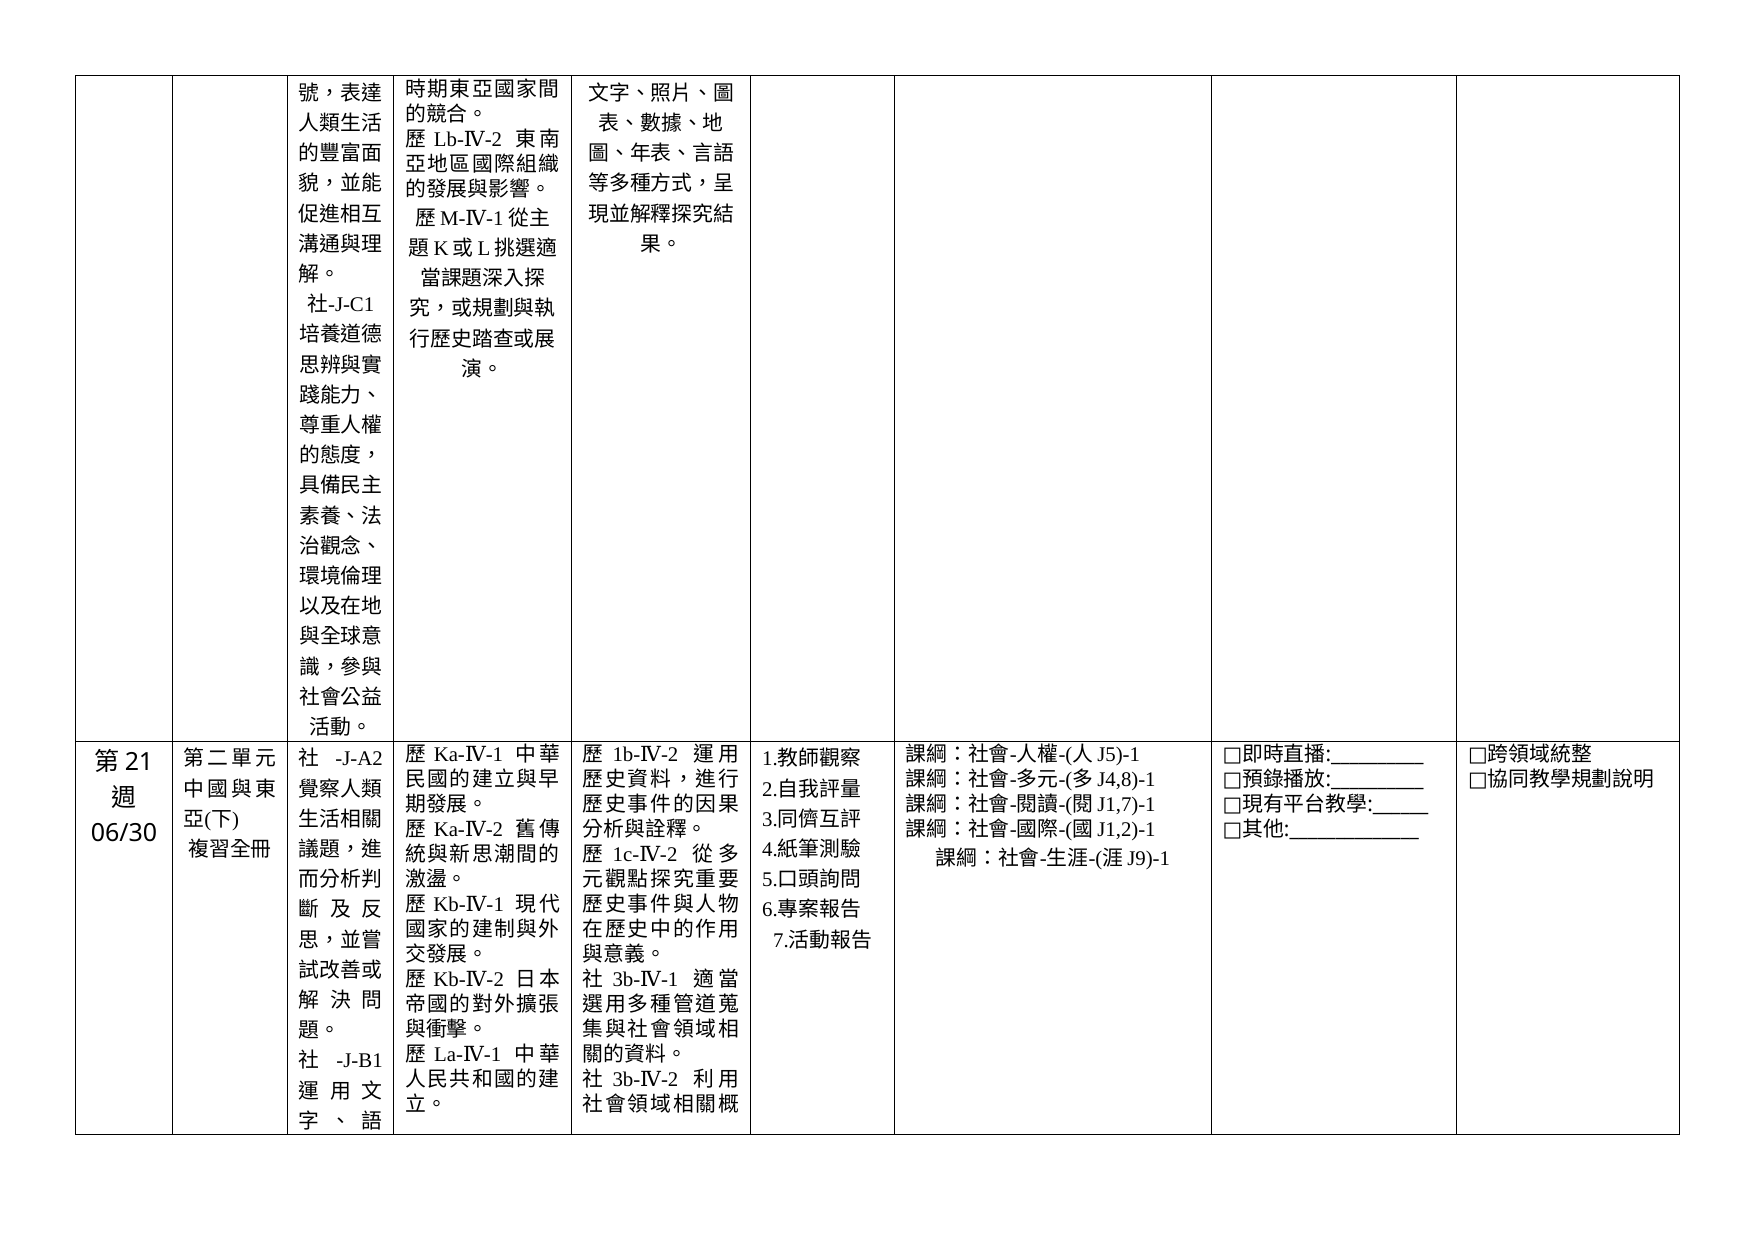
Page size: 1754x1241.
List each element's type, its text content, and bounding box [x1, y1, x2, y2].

table_cell [895, 76, 1211, 741]
table_cell 文字、照片、圖表、數據、地圖、年表、言語等多種方式，呈現並解釋探究結果。 [572, 76, 750, 741]
table_cell [1457, 76, 1679, 741]
table_cell 號，表達人類生活的豐富面貌，並能促進相互溝通與理解。 社-J-C1 培養道德思辨與實踐能力、尊重人權的態度，具備民主素養、法治觀念、環境倫理以及在地與全球意識，參與社會公益活動。 [288, 76, 393, 741]
table_cell 歷Ka-Ⅳ-1 中華民國的建立與早期發展。 歷Ka-Ⅳ-2 舊傳統與新思潮間的激盪。 歷Kb-Ⅳ-1 現代國家的建制與外交發展。 歷Kb-Ⅳ-2 日本帝國的對外擴張與衝擊。 歷La-Ⅳ-1 中華人民共和國的建立。 [394, 742, 571, 1134]
table_cell □跨領域統整 □協同教學規劃說明 [1457, 742, 1679, 1134]
table_cell 歷1b-Ⅳ-2 運用歷史資料，進行歷史事件的因果分析與詮釋。 歷1c-Ⅳ-2 從多元觀點探究重要歷史事件與人物在歷史中的作用與意義。 社3b-Ⅳ-1 適當選用多種管道蒐集與社會領域相關的資料。 社3b-Ⅳ-2 利用社會領域相關概 [572, 742, 750, 1134]
table_cell 第21週 06/30 [76, 742, 172, 1134]
table_cell 1.教師觀察 2.自我評量 3.同儕互評 4.紙筆測驗 5.口頭詢問 6.專案報告 7.活動報告 [751, 742, 894, 1134]
table_cell [76, 76, 172, 741]
table_cell [751, 76, 894, 741]
table_cell 課綱：社會-人權-(人J5)-1 課綱：社會-多元-(多J4,8)-1 課綱：社會-閱讀-(閱J1,7)-1 課綱：社會-國際-(國J1,2)-1 課綱：社會-生涯-(涯J9)-1 [895, 742, 1211, 1134]
table_cell [173, 76, 287, 741]
table_cell 社-J-A2 覺察人類生活相關議題，進而分析判斷及反思，並嘗試改善或解決問題。 社-J-B1 運用文字、語 [288, 742, 393, 1134]
table_cell [1212, 76, 1456, 741]
table_cell 第二單元 中國與東亞(下) 複習全冊 [173, 742, 287, 1134]
table_cell □即時直播:__________ □預錄播放:__________ □現有平台教學:______ □其他:______________ [1212, 742, 1456, 1134]
table_cell 時期東亞國家間的競合。 歷Lb-Ⅳ-2 東南亞地區國際組織的發展與影響。 歷M-Ⅳ-1 從主題K或L挑選適當課題深入探究，或規劃與執行歷史踏查或展演。 [394, 76, 571, 741]
